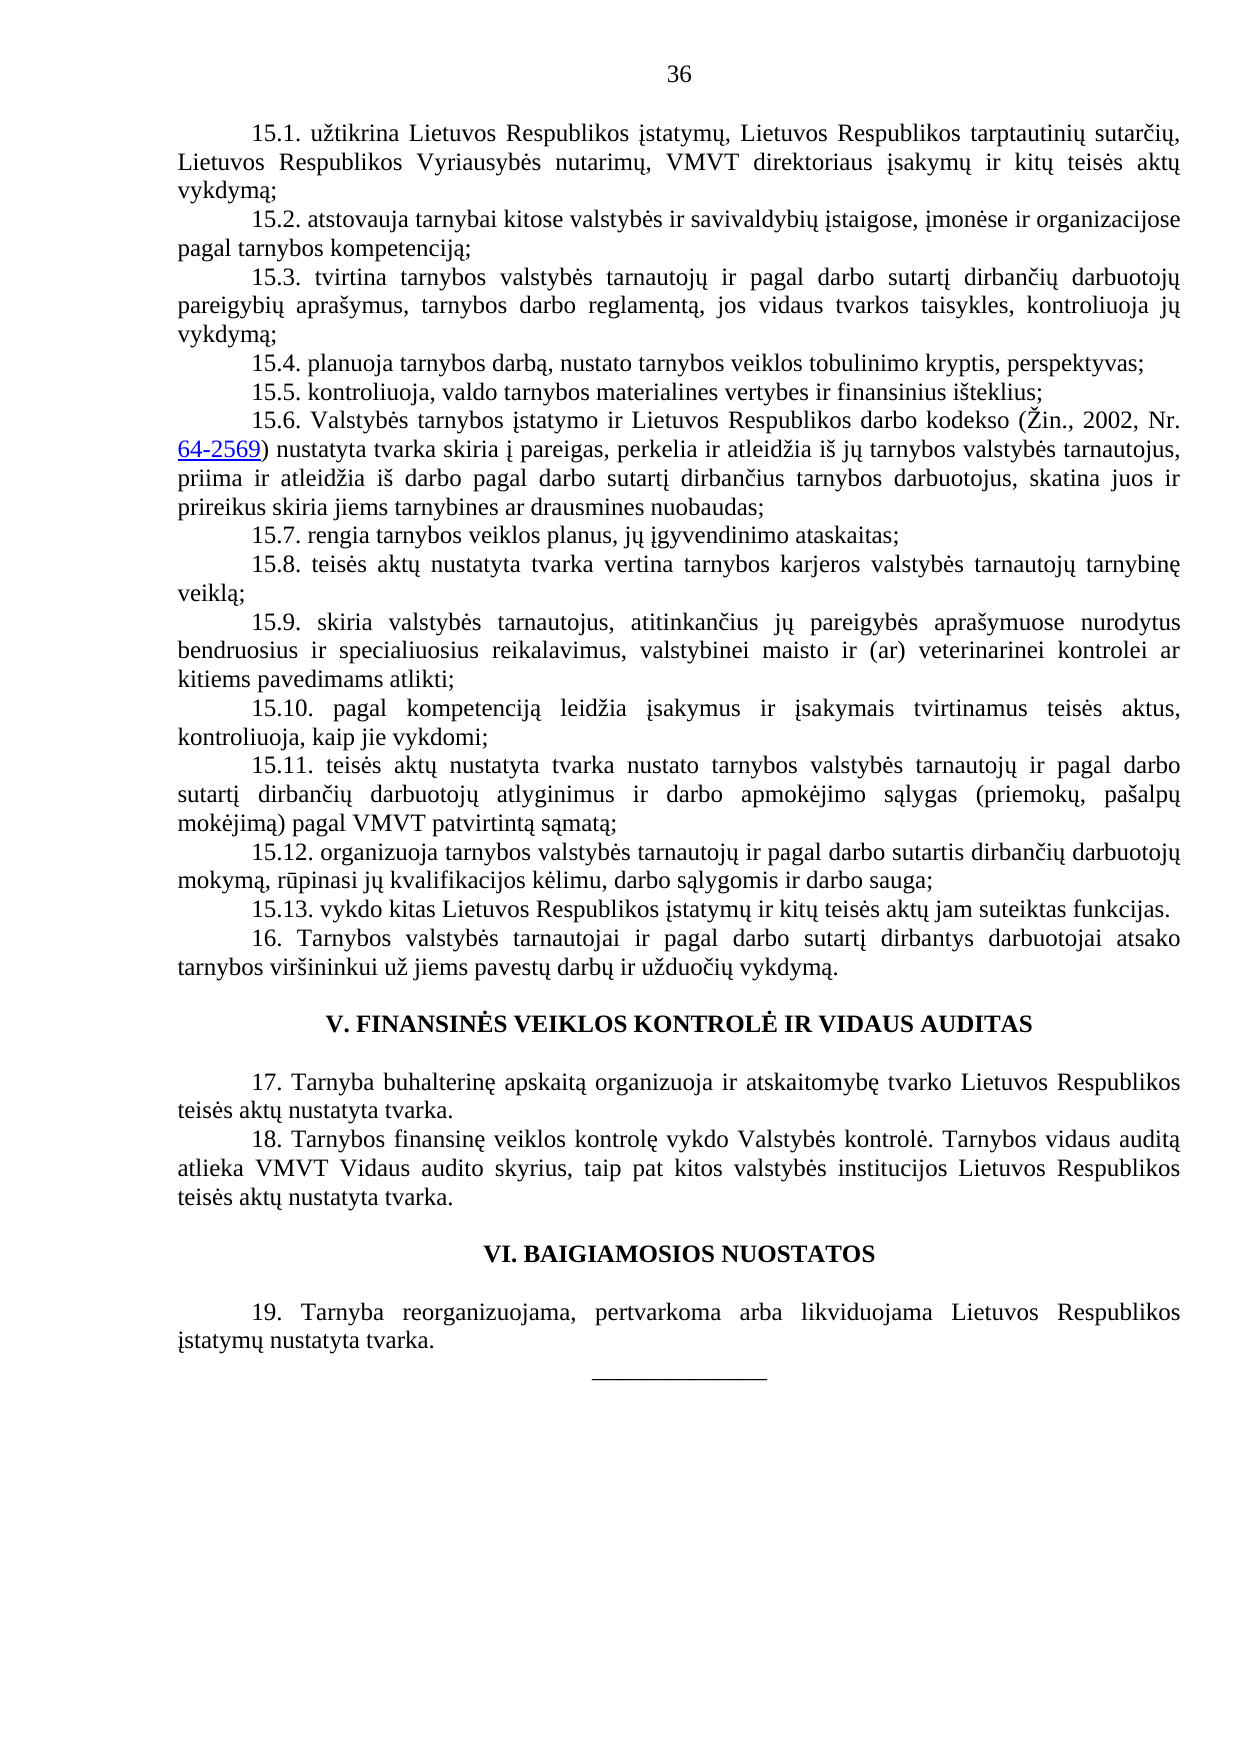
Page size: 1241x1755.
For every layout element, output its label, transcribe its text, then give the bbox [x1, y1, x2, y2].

text 15.11. teisės aktų nustatyta tvarka nustato tarnybos valstybės tarnautojų ir pagal darbo sutartį dirbančių darbuotojų atlyginimus ir darbo apmokėjimo sąlygas (priemokų, pašalpų mokėjimą) pagal VMVT patvirtintą sąmatą; [177, 751, 1181, 837]
text 15.7. rengia tarnybos veiklos planus, jų įgyvendinimo ataskaitas; [177, 521, 1181, 549]
text 16. Tarnybos valstybės tarnautojai ir pagal darbo sutartį dirbantys darbuotojai atsako tarnybos viršininkui už jiems pavestų darbų ir užduočių vykdymą. [177, 923, 1181, 981]
text 15.13. vykdo kitas Lietuvos Respublikos įstatymų ir kitų teisės aktų jam suteiktas funkcijas. [177, 894, 1181, 923]
text 17. Tarnyba buhalterinę apskaitą organizuoja ir atskaitomybę tvarko Lietuvos Respublikos teisės aktų nustatyta tvarka. [177, 1067, 1181, 1124]
text 18. Tarnybos finansinę veiklos kontrolę vykdo Valstybės kontrolė. Tarnybos vidaus auditą atlieka VMVT Vidaus audito skyrius, taip pat kitos valstybės institucijos Lietuvos Respublikos teisės aktų nustatyta tvarka. [177, 1124, 1181, 1211]
text V. FINANSINĖS VEIKLOS KONTROLĖ IR VIDAUS AUDITAS [177, 1009, 1181, 1038]
text 15.5. kontroliuoja, valdo tarnybos materialines vertybes ir finansinius išteklius; [177, 377, 1181, 406]
text 15.12. organizuoja tarnybos valstybės tarnautojų ir pagal darbo sutartis dirbančių darbuotojų mokymą, rūpinasi jų kvalifikacijos kėlimu, darbo sąlygomis ir darbo sauga; [177, 837, 1181, 894]
text 15.3. tvirtina tarnybos valstybės tarnautojų ir pagal darbo sutartį dirbančių darbuotojų pareigybių aprašymus, tarnybos darbo reglamentą, jos vidaus tvarkos taisykles, kontroliuoja jų vykdymą; [177, 262, 1181, 348]
text 19. Tarnyba reorganizuojama, pertvarkoma arba likviduojama Lietuvos Respublikos įstatymų nustatyta tvarka. [177, 1297, 1181, 1354]
text ______________ [177, 1354, 1181, 1383]
text 15.9. skiria valstybės tarnautojus, atitinkančius jų pareigybės aprašymuose nurodytus bendruosius ir specialiuosius reikalavimus, valstybinei maisto ir (ar) veterinarinei kontrolei ar kitiems pavedimams atlikti; [177, 607, 1181, 693]
text 15.8. teisės aktų nustatyta tvarka vertina tarnybos karjeros valstybės tarnautojų tarnybinę veiklą; [177, 549, 1181, 607]
text VI. BAIGIAMOSIOS NUOSTATOS [177, 1239, 1181, 1268]
text 15.1. užtikrina Lietuvos Respublikos įstatymų, Lietuvos Respublikos tarptautinių sutarčių, Lietuvos Respublikos Vyriausybės nutarimų, VMVT direktoriaus įsakymų ir kitų teisės aktų vykdymą; [177, 118, 1181, 204]
text 15.10. pagal kompetenciją leidžia įsakymus ir įsakymais tvirtinamus teisės aktus, kontroliuoja, kaip jie vykdomi; [177, 693, 1181, 751]
text 15.2. atstovauja tarnybai kitose valstybės ir savivaldybių įstaigose, įmonėse ir organizacijose pagal tarnybos kompetenciją; [177, 204, 1181, 262]
text 15.6. Valstybės tarnybos įstatymo ir Lietuvos Respublikos darbo kodekso (Žin., 2002, Nr. 64-2569) nustatyta tvarka skiria į pareigas, perkelia ir atleidžia iš jų tarnybos valstybės tarnautojus, priima ir atleidžia iš darbo pagal darbo sutartį dirbančius tarnybos darbuotojus, skatina juos ir prireikus skiria jiems tarnybines ar drausmines nuobaudas; [177, 406, 1181, 521]
text 15.4. planuoja tarnybos darbą, nustato tarnybos veiklos tobulinimo kryptis, perspektyvas; [177, 348, 1181, 377]
